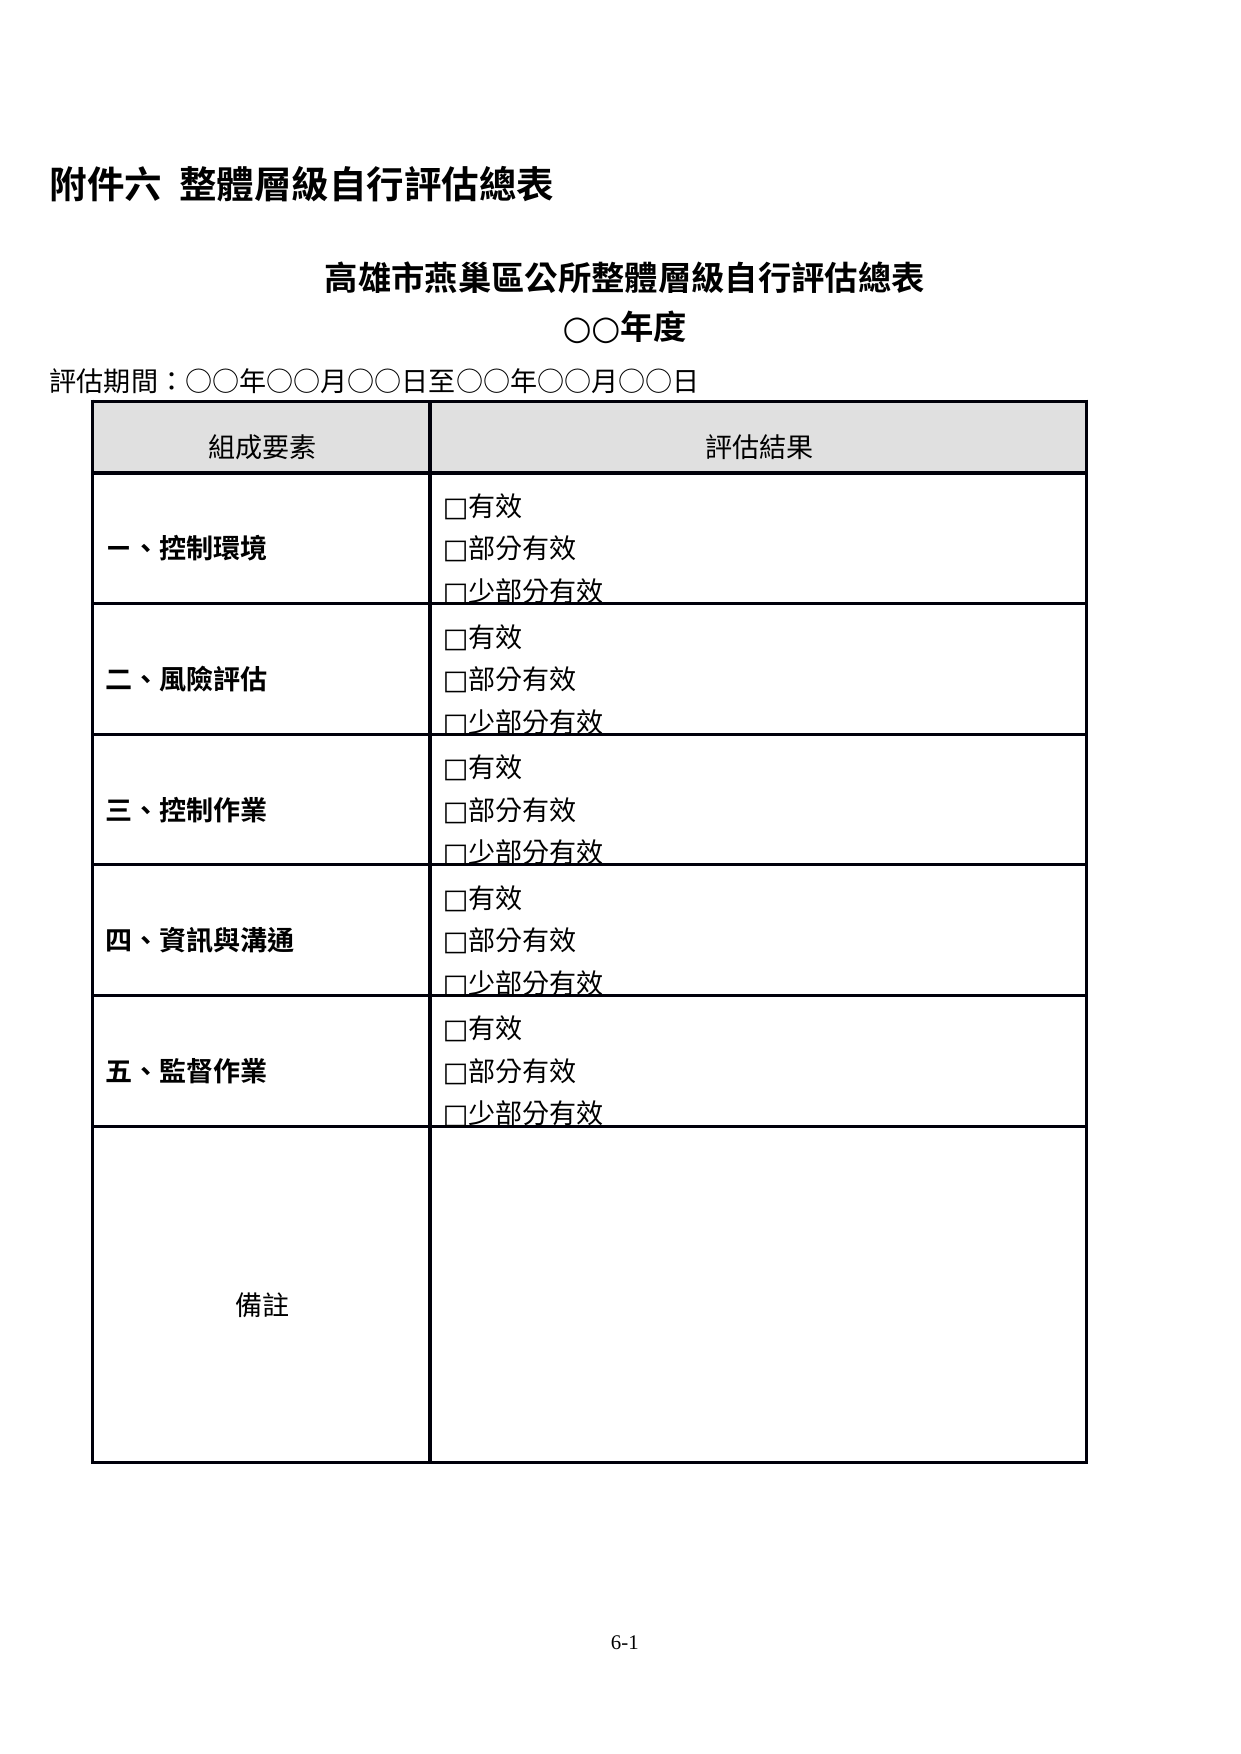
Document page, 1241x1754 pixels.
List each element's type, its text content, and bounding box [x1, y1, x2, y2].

table_cell □有效 □部分有效 □少部分有效 [432, 605, 1085, 733]
text 附件六 整體層級自行評估總表 [49, 154, 1199, 209]
table_cell [432, 1128, 1085, 1461]
text 高雄市燕巢區公所整體層級自行評估總表 [49, 251, 1199, 299]
table_cell 二、風險評估 [94, 605, 428, 733]
table_cell □有效 □部分有效 □少部分有效 [432, 866, 1085, 994]
table_header 評估結果 [432, 403, 1085, 471]
table_cell □有效 □部分有效 □少部分有效 [432, 736, 1085, 863]
text 評估期間：○○年○○月○○日至○○年○○月○○日 [49, 349, 1199, 399]
table_cell 五、監督作業 [94, 997, 428, 1124]
table_cell 備註 [94, 1128, 428, 1461]
table_cell 三、控制作業 [94, 736, 428, 863]
table_cell ㄧ、控制環境 [94, 475, 428, 602]
table_cell □有效 □部分有效 □少部分有效 [432, 475, 1085, 602]
table_cell 四、資訊與溝通 [94, 866, 428, 994]
table_header 組成要素 [94, 403, 428, 471]
table_cell □有效 □部分有效 □少部分有效 [432, 997, 1085, 1124]
text ○○年度 [49, 299, 1199, 349]
